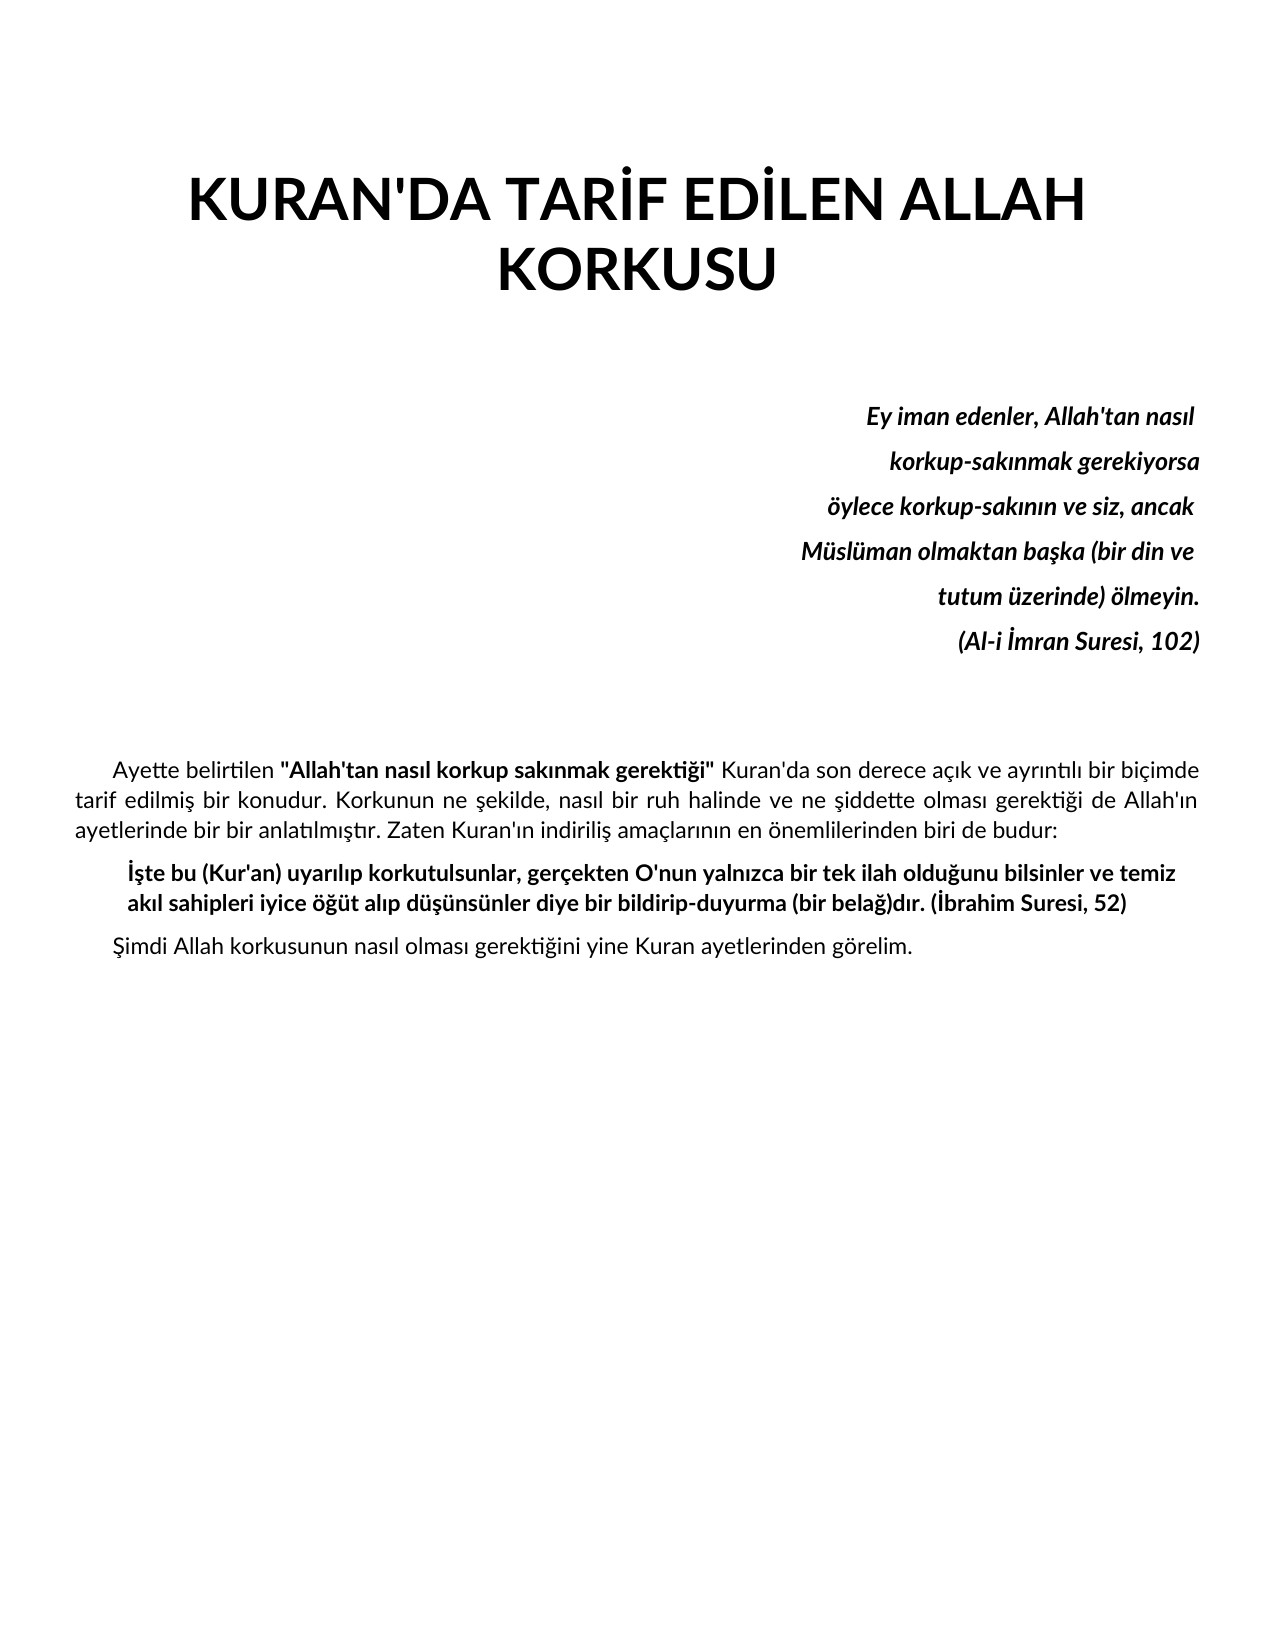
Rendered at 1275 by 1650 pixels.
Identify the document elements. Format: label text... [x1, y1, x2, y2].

text İşte bu (Kur'an) uyarılıp korkutulsunlar, gerçekten O'nun yalnızca bir tek ilah olduğunu bilsinler ve temiz akıl sahipleri iyice öğüt alıp düşünsünler diye bir bildirip-duyurma (bir belağ)dır. (İbrahim Suresi, 52) [127, 859, 1177, 917]
text Şimdi Allah korkusunun nasıl olması gerektiğini yine Kuran ayetlerinden görelim. [75, 932, 1200, 959]
text Ayette belirtilen "Allah'tan nasıl korkup sakınmak gerektiği" Kuran'da son derece açık ve ayrıntılı bir biçimde tarif edilmiş bir konudur. Korkunun ne şekilde, nasıl bir ruh halinde ve ne şiddette olması gerektiği de Allah'ın ayetlerinde bir bir anlatılmıştır. Zaten Kuran'ın indiriliş amaçlarının en önemlilerinden biri de budur: [75, 756, 1200, 844]
text Ey iman edenler, Allah'tan nasıl korkup-sakınmak gerekiyorsa öylece korkup-sakının ve siz, ancak Müslüman olmaktan başka (bir din ve tutum üzerinde) ölmeyin. (Al-i İmran Suresi, 102) [75, 400, 1200, 655]
subtitle KURAN'DA TARİF EDİLEN ALLAH KORKUSU [75, 162, 1200, 302]
